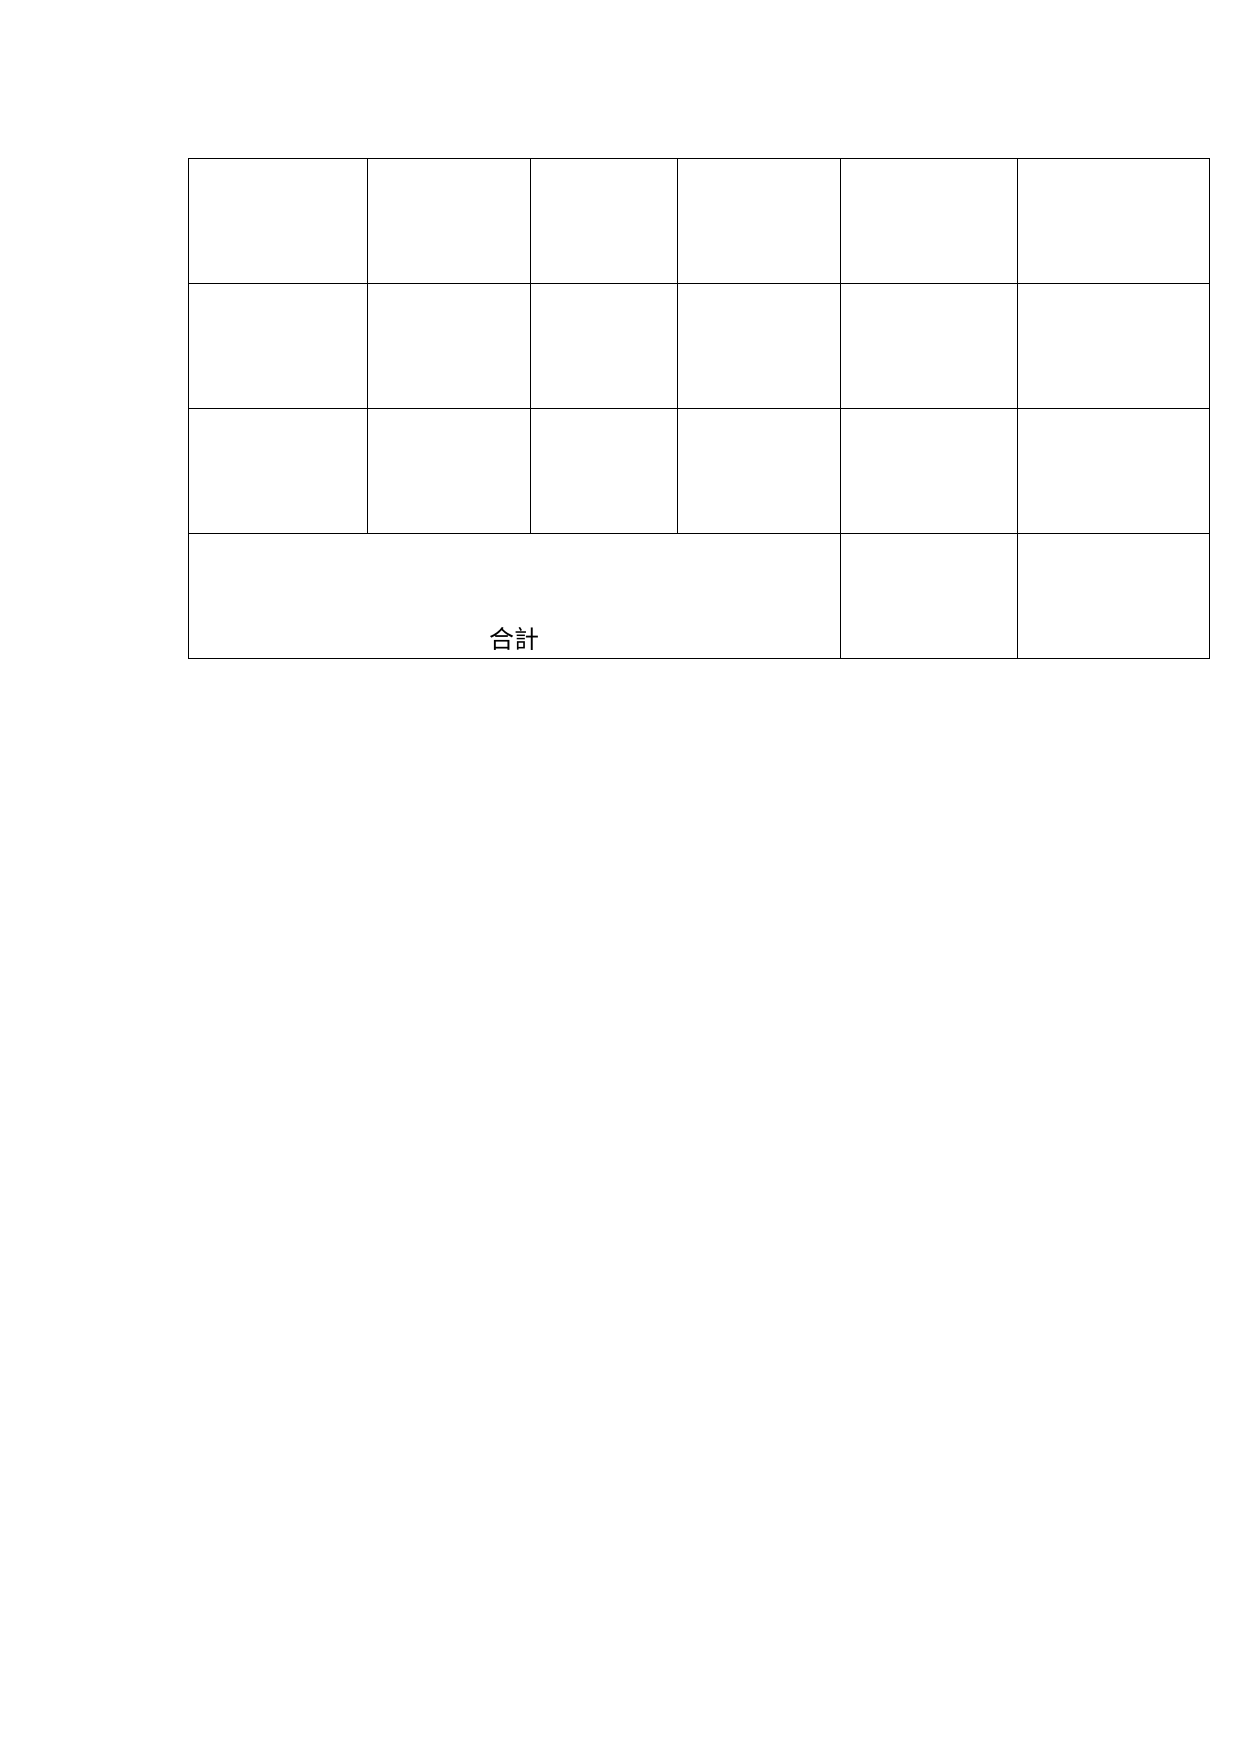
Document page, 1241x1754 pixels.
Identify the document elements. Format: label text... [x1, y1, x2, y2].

table_cell 合計 [189, 534, 840, 658]
table_cell [189, 409, 367, 533]
table_cell [531, 159, 677, 283]
table_cell [531, 284, 677, 408]
table_cell [678, 159, 840, 283]
table_cell [368, 284, 530, 408]
table_cell [678, 409, 840, 533]
table_cell [841, 159, 1017, 283]
table_cell [1018, 159, 1209, 283]
table_cell [678, 284, 840, 408]
table_cell [531, 409, 677, 533]
table_cell [368, 159, 530, 283]
table_cell [1018, 534, 1209, 658]
table_cell [368, 409, 530, 533]
table_cell [841, 534, 1017, 658]
table_cell [189, 284, 367, 408]
table_cell [841, 284, 1017, 408]
table_cell [841, 409, 1017, 533]
table_cell [1018, 409, 1209, 533]
table_cell [189, 159, 367, 283]
table_cell [1018, 284, 1209, 408]
